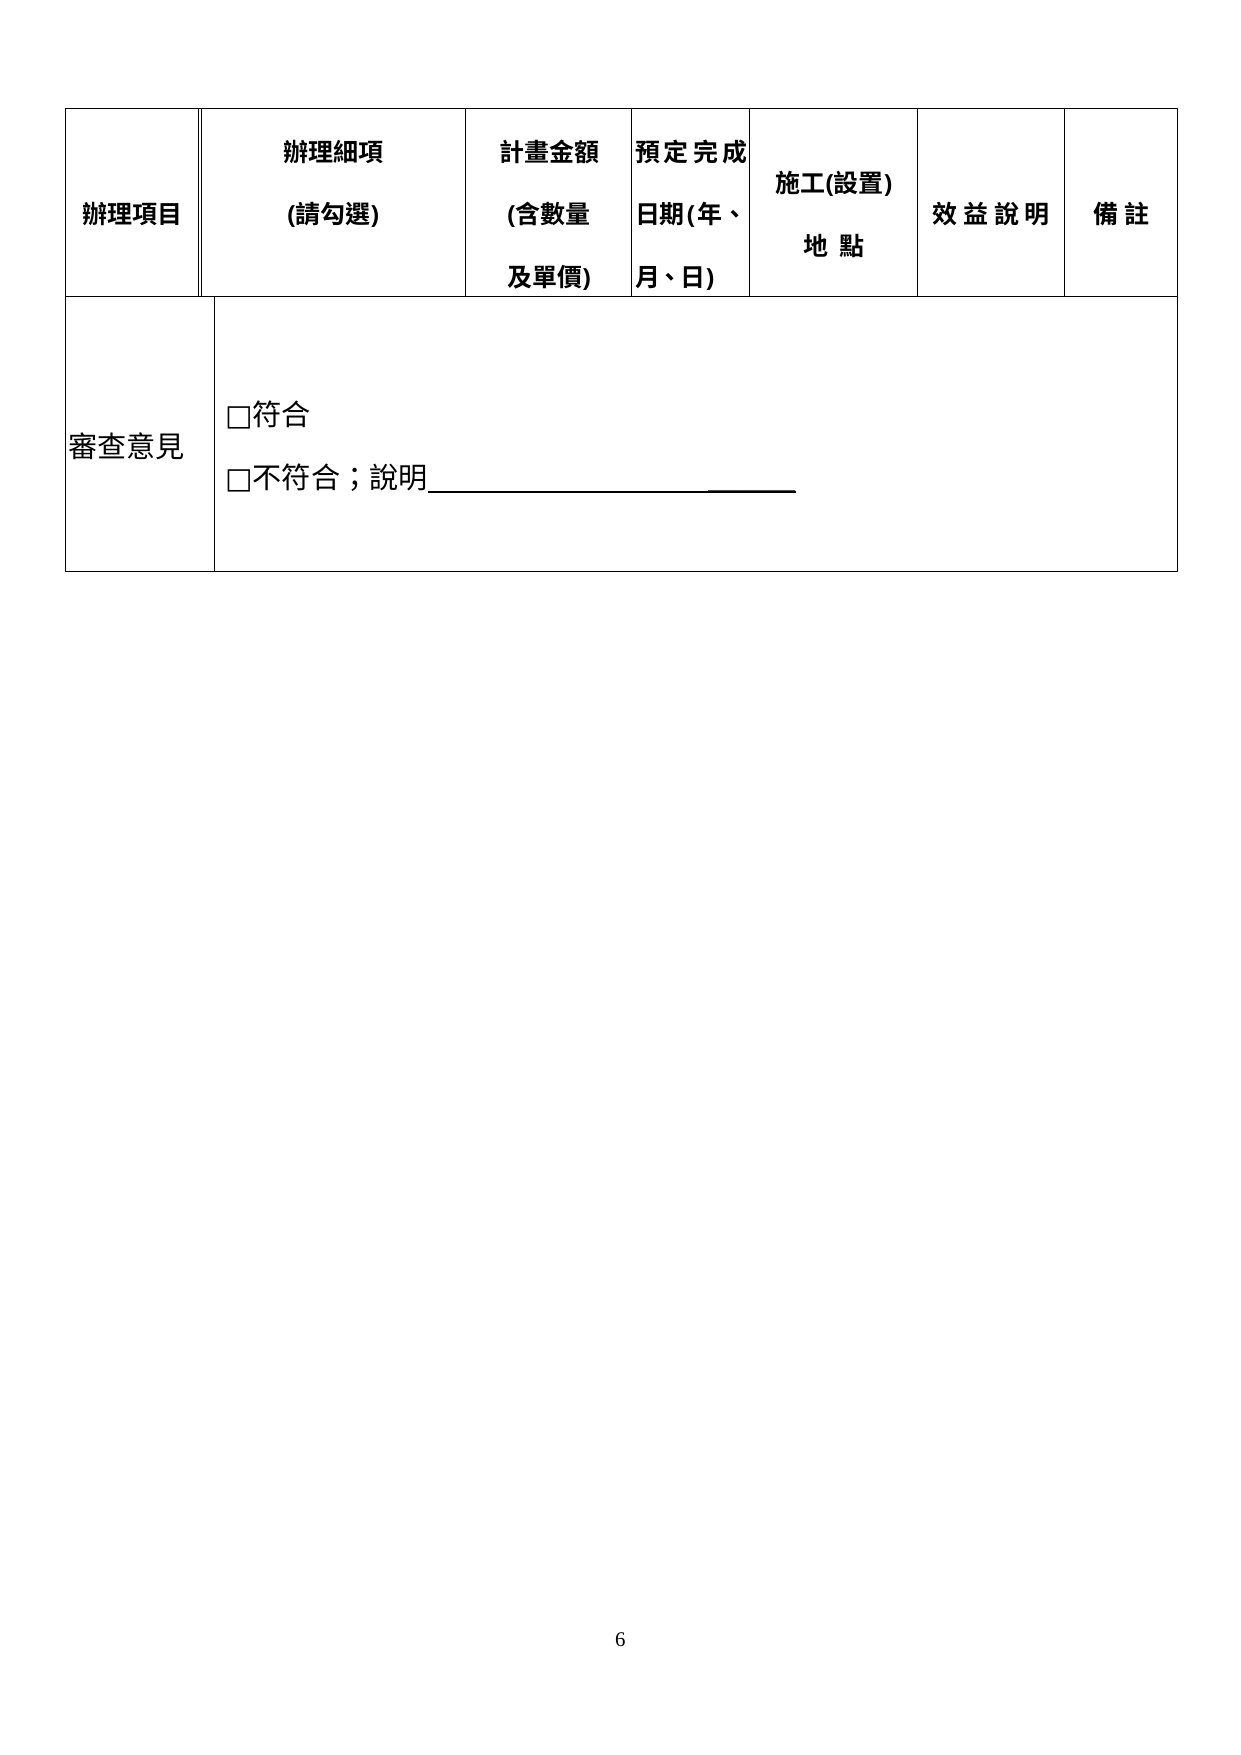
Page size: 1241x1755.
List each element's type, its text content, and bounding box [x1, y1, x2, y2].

table_cell 審查意見 [66, 297, 214, 571]
table_header 辦理項目 [66, 109, 198, 296]
table_header 施工(設置) 地 點 [750, 109, 917, 296]
table_header 預定完成日期(年、月、日) [632, 109, 749, 296]
table_header 備 註 [1065, 109, 1177, 296]
table_header 效 益 說 明 [918, 109, 1064, 296]
table_header 辦理細項 (請勾選) [202, 109, 465, 296]
table_cell □符合 □不符合；說明 ＿＿＿ [215, 297, 1177, 571]
table_header 計畫金額 (含數量 及單價) [466, 109, 631, 296]
